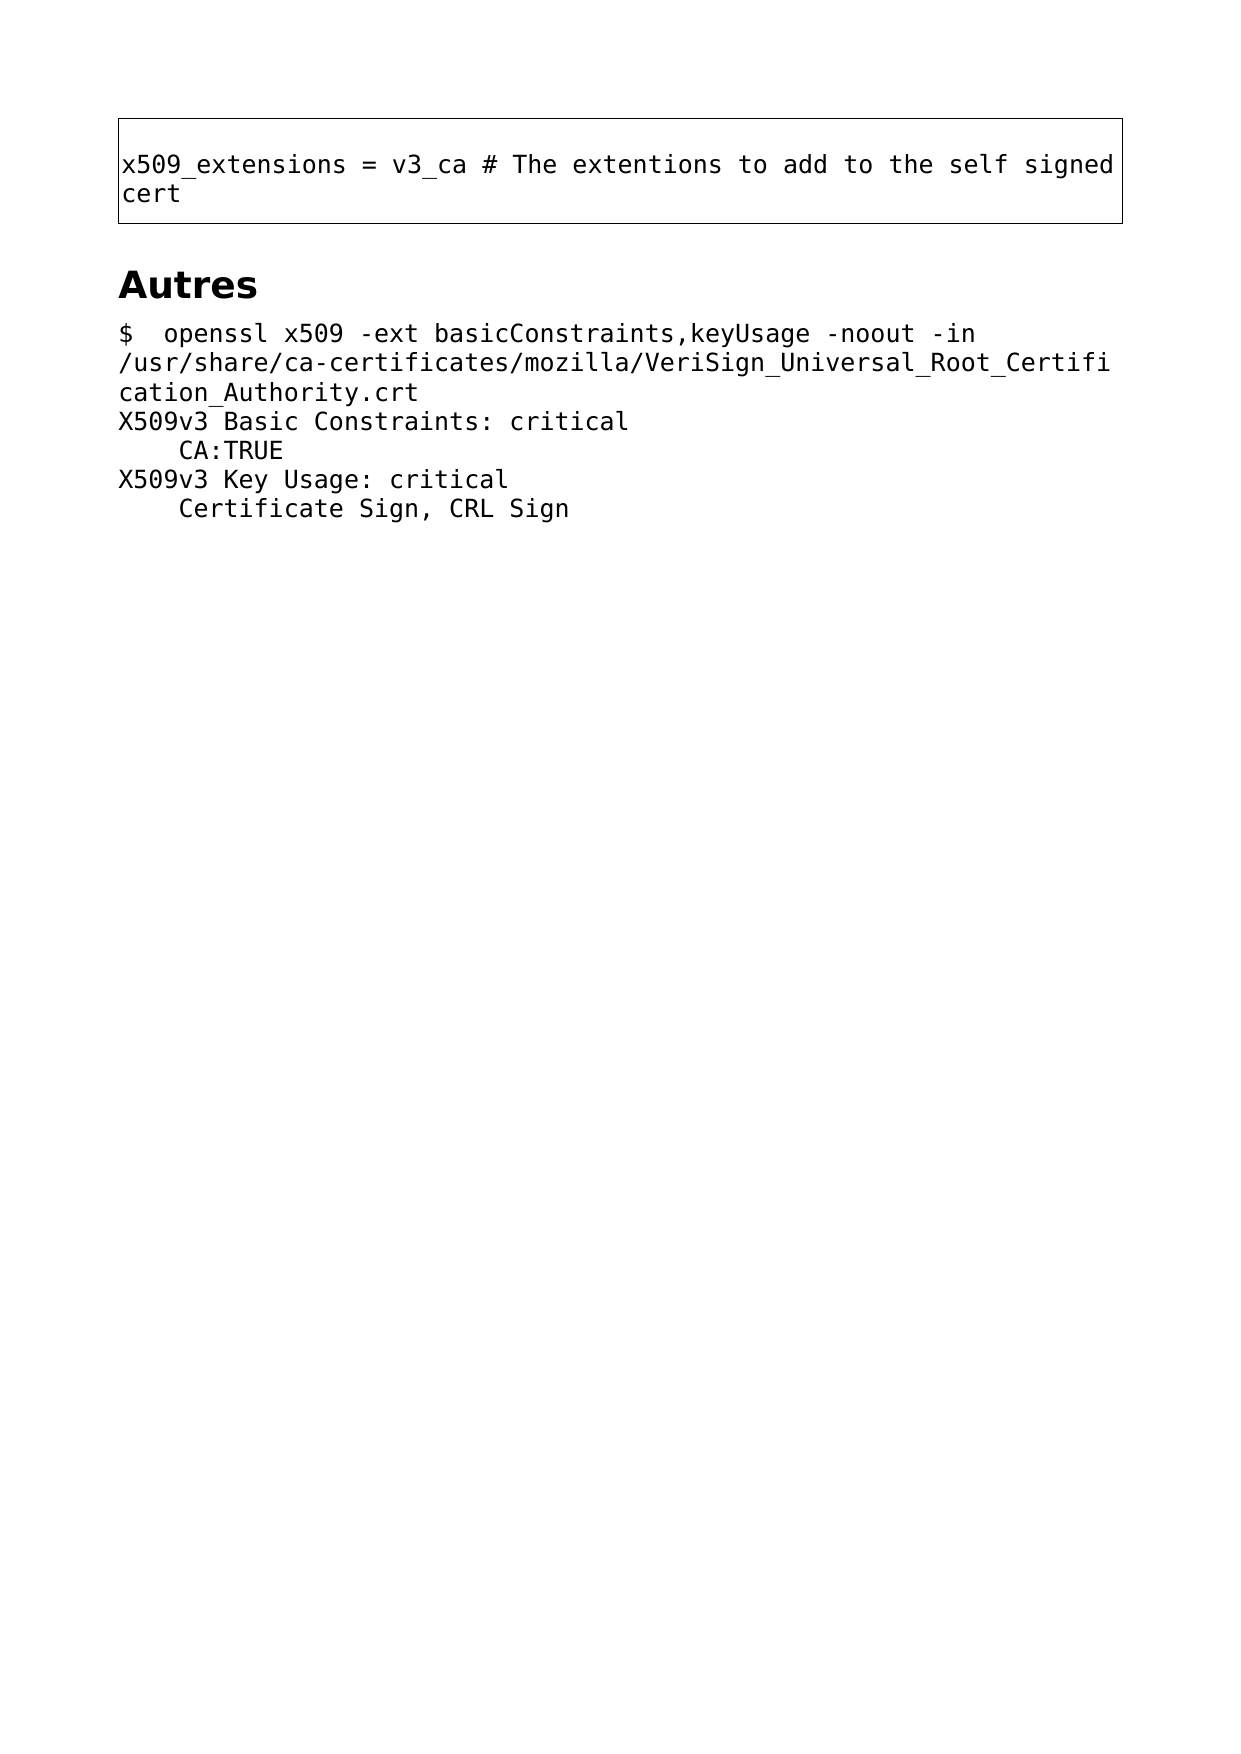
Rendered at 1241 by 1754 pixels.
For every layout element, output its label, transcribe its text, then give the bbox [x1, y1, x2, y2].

text $ openssl x509 -ext basicConstraints,keyUsage -noout -in /usr/share/ca-certificates/mozilla/VeriSign_Universal_Root_Certification_Authority.crt X509v3 Basic Constraints: critical CA:TRUE X509v3 Key Usage: critical Certificate Sign, CRL Sign [118, 319, 1122, 523]
subtitle Autres [118, 263, 1122, 307]
table_header x509_extensions = v3_ca # The extentions to add to the self signed cert [119, 119, 1122, 223]
